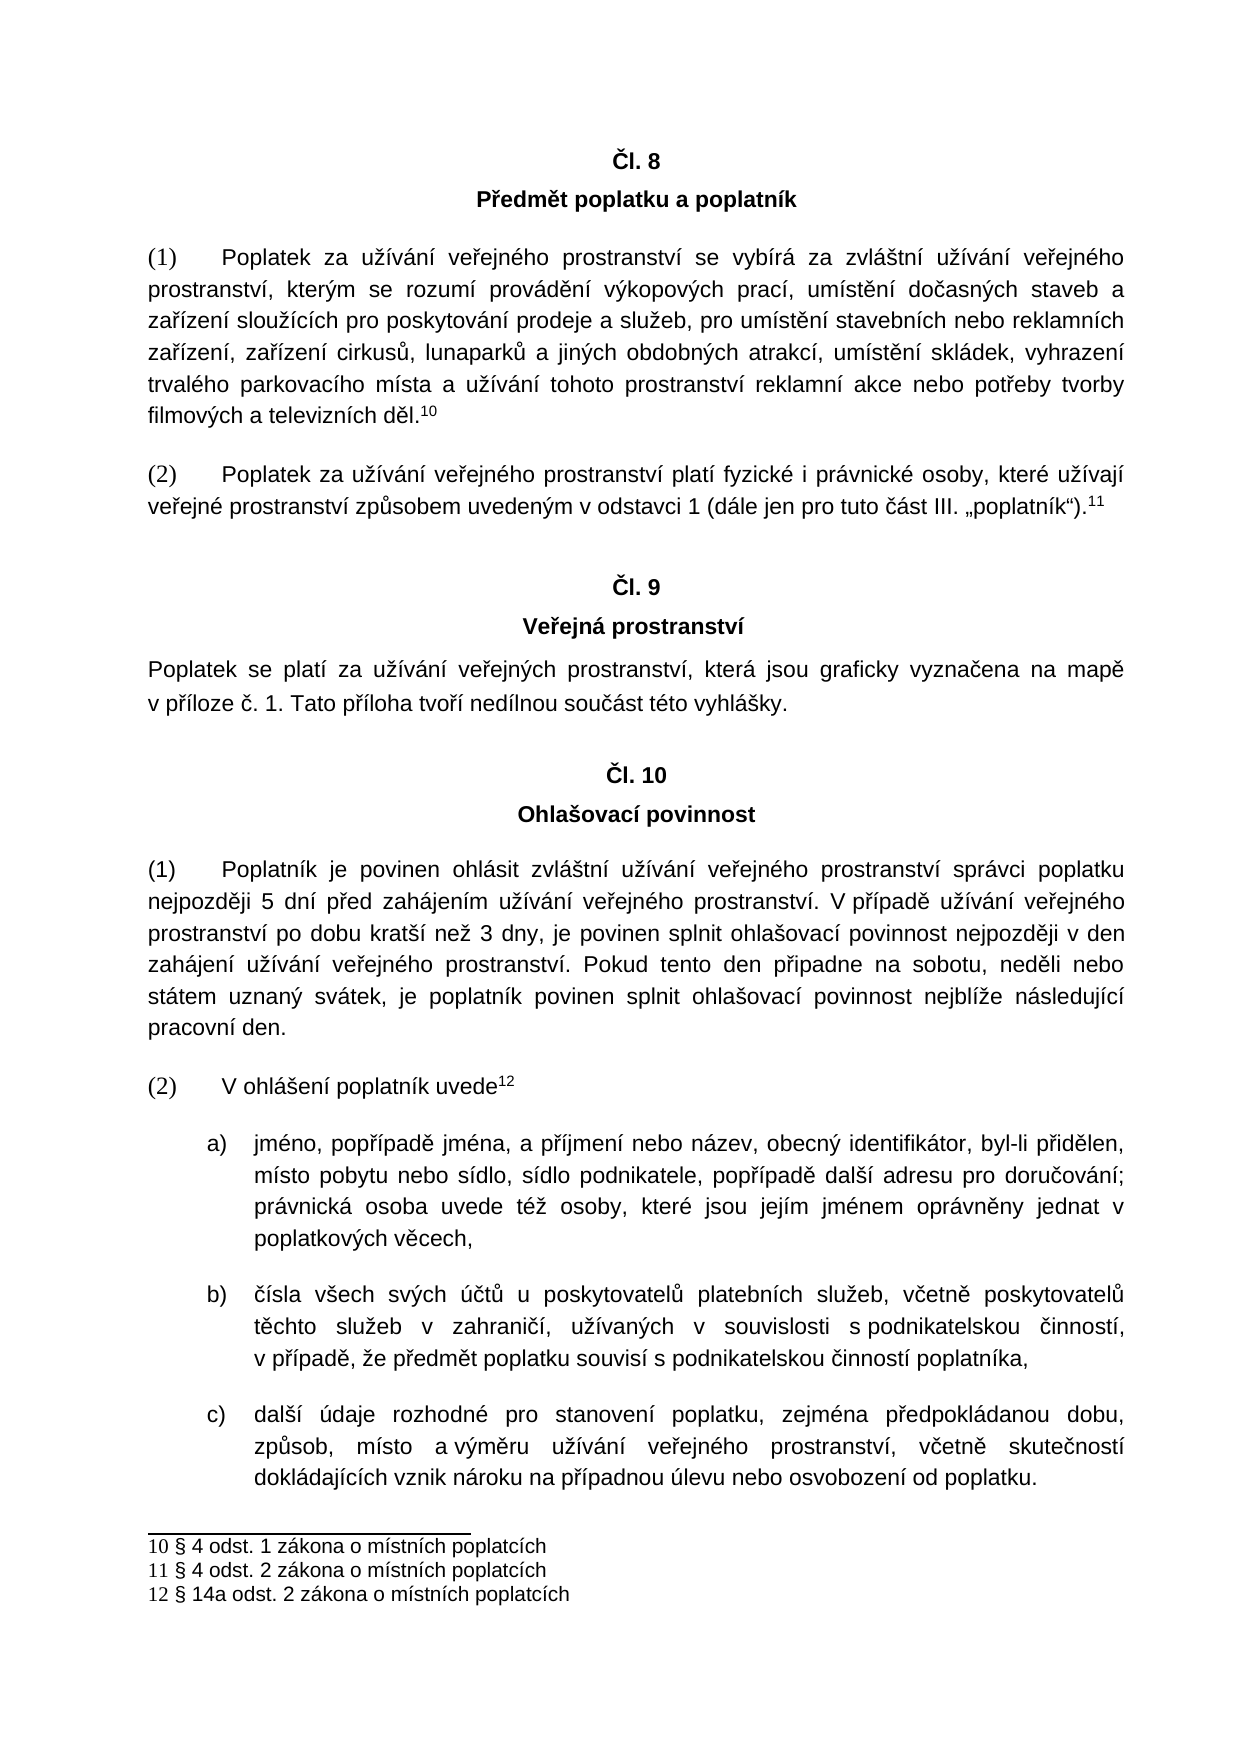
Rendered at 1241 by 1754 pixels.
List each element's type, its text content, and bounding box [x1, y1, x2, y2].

text Čl. 8 [148, 148, 1125, 174]
list čísla všech svých účtů u poskytovatelů platebních služeb, včetně poskytovatelů těchto služeb v zahraničí, užívaných v souvislosti s podnikatelskou činností, v případě, že předmět poplatku souvisí s podnikatelskou činností poplatníka, [207, 1281, 1125, 1371]
list § 14a odst. 2 zákona o místních poplatcích [148, 1582, 1125, 1606]
list Poplatek za užívání veřejného prostranství platí fyzické i právnické osoby, které užívají veřejné prostranství způsobem uvedeným v odstavci 1 (dále jen pro tuto část III. „poplatník“). [148, 459, 1125, 519]
list § 4 odst. 1 zákona o místních poplatcích [148, 1534, 1125, 1558]
text Předmět poplatku a poplatník [148, 186, 1125, 213]
text Poplatek se platí za užívání veřejných prostranství, která jsou graficky vyznačena na mapě v příloze č. 1. Tato příloha tvoří nedílnou součást této vyhlášky. [148, 656, 1125, 717]
list Poplatník je povinen ohlásit zvláštní užívání veřejného prostranství správci poplatku nejpozději 5 dní před zahájením užívání veřejného prostranství. V případě užívání veřejného prostranství po dobu kratší než 3 dny, je povinen splnit ohlašovací povinnost nejpozději v den zahájení užívání veřejného prostranství. Pokud tento den připadne na sobotu, neděli nebo státem uznaný svátek, je poplatník povinen splnit ohlašovací povinnost nejblíže následující pracovní den. [148, 856, 1125, 1041]
text Veřejná prostranství [148, 613, 1125, 639]
text Čl. 9 [148, 574, 1125, 601]
list další údaje rozhodné pro stanovení poplatku, zejména předpokládanou dobu, způsob, místo a výměru užívání veřejného prostranství, včetně skutečností dokládajících vznik nároku na případnou úlevu nebo osvobození od poplatku. [207, 1401, 1125, 1491]
list V ohlášení poplatník uvede [148, 1071, 1125, 1099]
list jméno, popřípadě jména, a příjmení nebo název, obecný identifikátor, byl-li přidělen, místo pobytu nebo sídlo, sídlo podnikatele, popřípadě další adresu pro doručování; právnická osoba uvede též osoby, které jsou jejím jménem oprávněny jednat v poplatkových věcech, [207, 1130, 1125, 1251]
list Poplatek za užívání veřejného prostranství se vybírá za zvláštní užívání veřejného prostranství, kterým se rozumí provádění výkopových prací, umístění dočasných staveb a zařízení sloužících pro poskytování prodeje a služeb, pro umístění stavebních nebo reklamních zařízení, zařízení cirkusů, lunaparků a jiných obdobných atrakcí, umístění skládek, vyhrazení trvalého parkovacího místa a užívání tohoto prostranství reklamní akce nebo potřeby tvorby filmových a televizních děl. [148, 242, 1125, 428]
text Ohlašovací povinnost [148, 801, 1125, 827]
list § 4 odst. 2 zákona o místních poplatcích [148, 1558, 1125, 1582]
text Čl. 10 [148, 762, 1125, 788]
